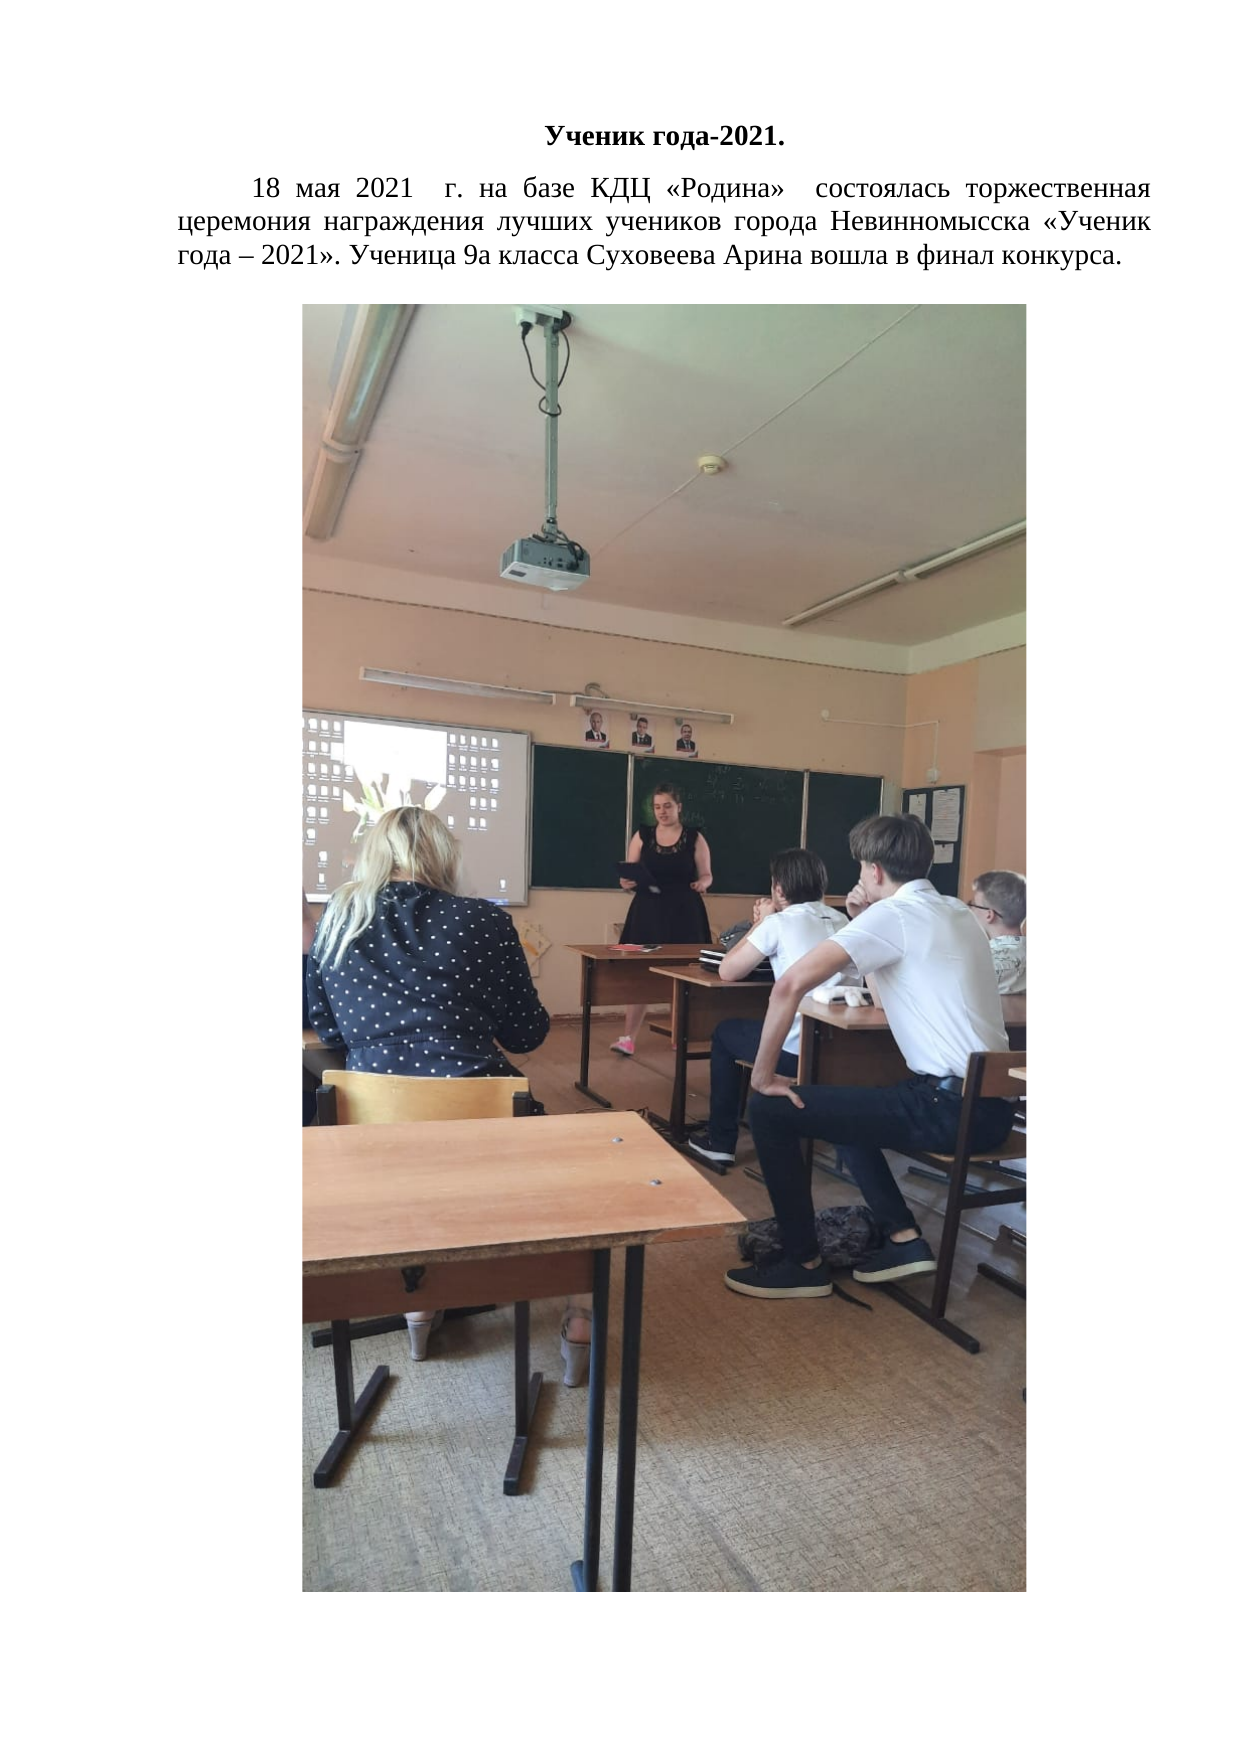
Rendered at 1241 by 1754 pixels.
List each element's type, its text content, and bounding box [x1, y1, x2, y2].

text Ученик года-2021. [177, 118, 1152, 152]
text 18 мая 2021 г. на базе КДЦ «Родина» состоялась торжественная церемония награждения лучших учеников города Невинномысска «Ученик года – 2021». Ученица 9а класса Суховеева Арина вошла в финал конкурса. [177, 170, 1152, 271]
